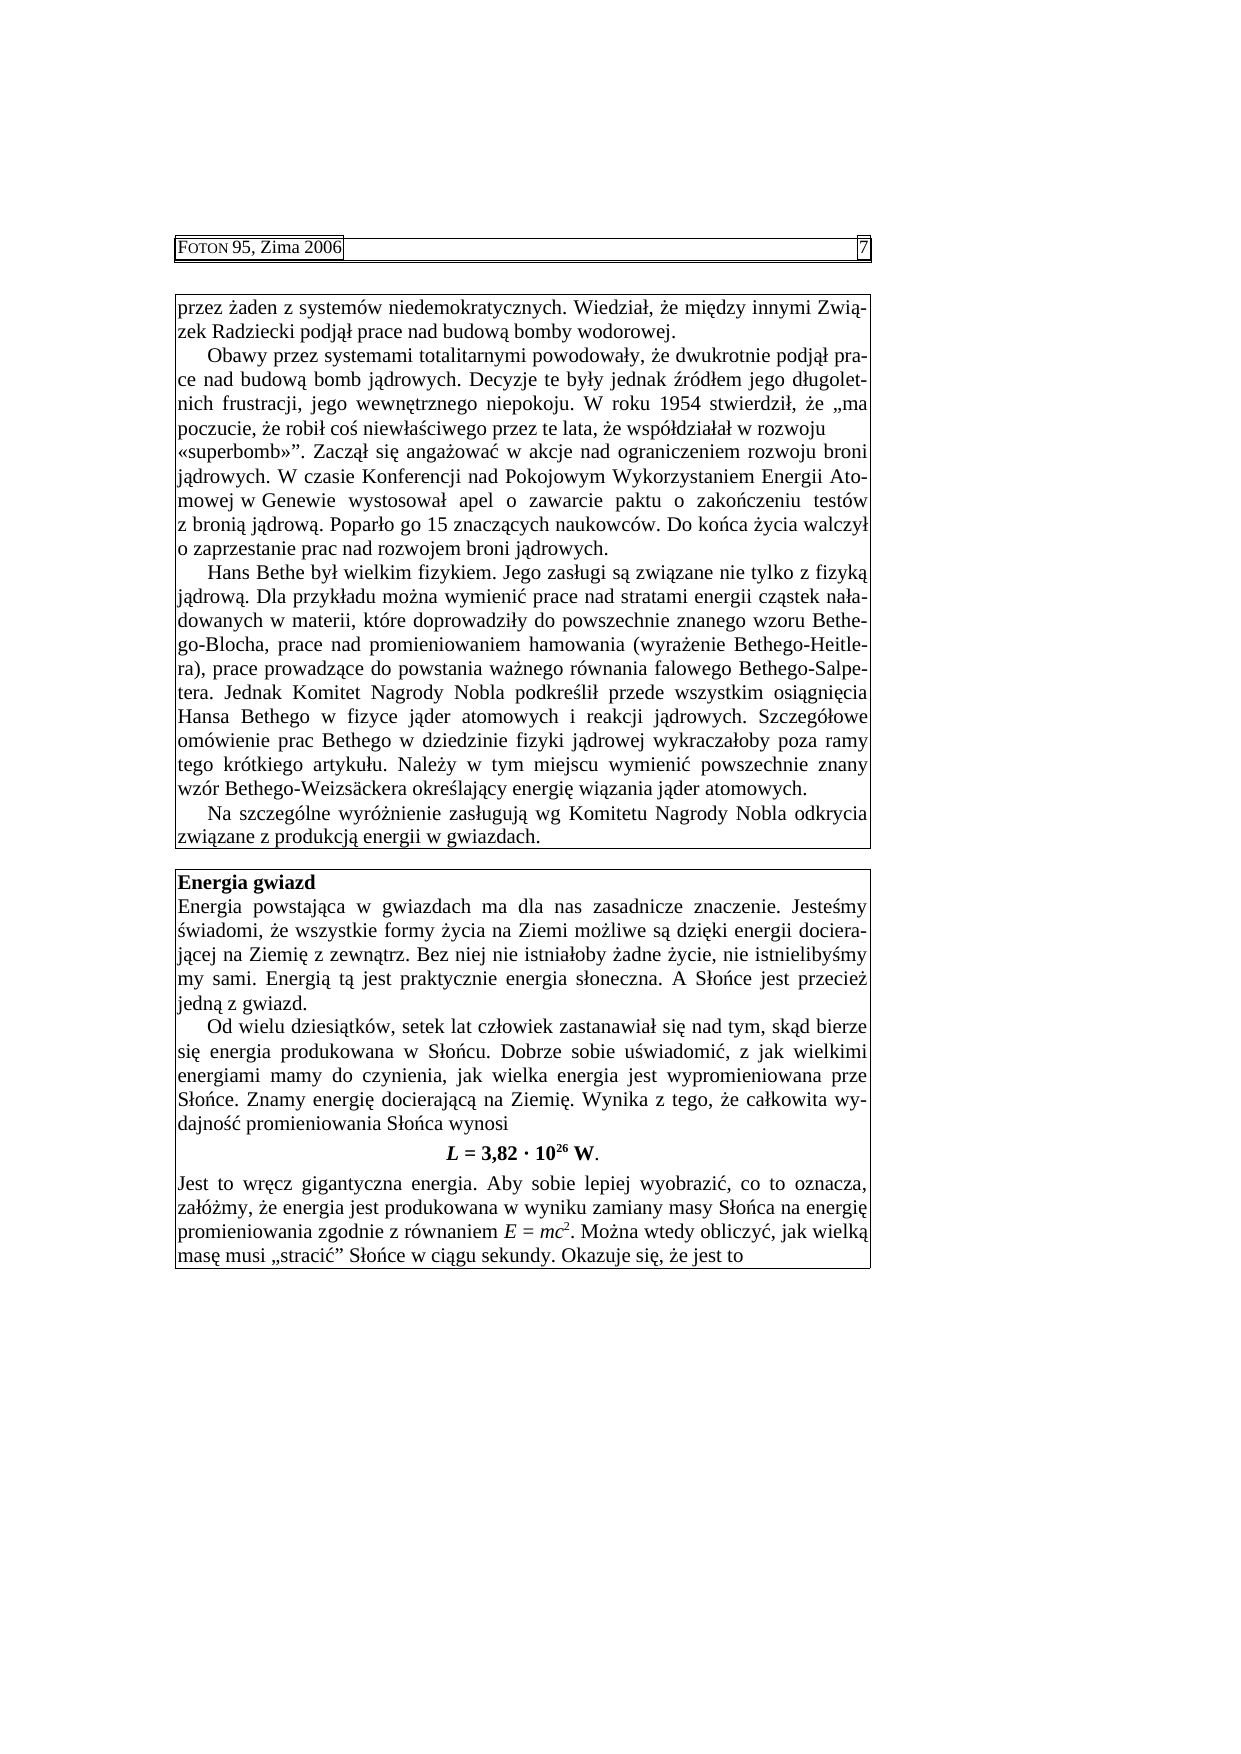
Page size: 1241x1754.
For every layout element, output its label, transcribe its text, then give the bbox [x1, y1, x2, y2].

text Na szczególne wyróżnienie zasługują wg Komitetu Nagrody Nobla odkrycia związane z produkcją energii w gwiazdach. [177, 800, 868, 848]
text «superbomb»”. Zaczął się angażować w akcje nad ograniczeniem rozwoju broni jądrowych. W czasie Konferencji nad Pokojowym Wykorzystaniem Energii Ato- mowej w Genewie wystosował apel o zawarcie paktu o zakończeniu testów z bronią jądrową. Poparło go 15 znaczących naukowców. Do końca życia walczył o zaprzestanie prac nad rozwojem broni jądrowych. [177, 439, 869, 560]
text przez żaden z systemów niedemokratycznych. Wiedział, że między innymi Zwią- zek Radziecki podjął prace nad budową bomby wodorowej. [177, 295, 868, 343]
text Hans Bethe był wielkim fizykiem. Jego zasługi są związane nie tylko z fizyką jądrową. Dla przykładu można wymienić prace nad stratami energii cząstek nała- dowanych w materii, które doprowadziły do powszechnie znanego wzoru Bethe- go-Blocha, prace nad promieniowaniem hamowania (wyrażenie Bethego-Heitle- ra), prace prowadzące do powstania ważnego równania falowego Bethego-Salpe- tera. Jednak Komitet Nagrody Nobla podkreślił przede wszystkim osiągnięcia Hansa Bethego w fizyce jąder atomowych i reakcji jądrowych. Szczegółowe omówienie prac Bethego w dziedzinie fizyki jądrowej wykraczałoby poza ramy tego krótkiego artykułu. Należy w tym miejscu wymienić powszechnie znany wzór Bethego-Weizsäckera określający energię wiązania jąder atomowych. [177, 560, 869, 800]
text L = 3,82 · 1026 W. [446, 1141, 870, 1165]
text Energia gwiazd [177, 870, 870, 894]
text Energia powstająca w gwiazdach ma dla nas zasadnicze znaczenie. Jesteśmy świadomi, że wszystkie formy życia na Ziemi możliwe są dzięki energii dociera- jącej na Ziemię z zewnątrz. Bez niej nie istniałoby żadne życie, nie istnielibyśmy my sami. Energią tą jest praktycznie energia słoneczna. A Słońce jest przecież jedną z gwiazd. [177, 894, 868, 1014]
text Jest to wręcz gigantyczna energia. Aby sobie lepiej wyobrazić, co to oznacza, załóżmy, że energia jest produkowana w wyniku zamiany masy Słońca na energię promieniowania zgodnie z równaniem E = mc2. Można wtedy obliczyć, jak wielką masę musi „stracić” Słońce w ciągu sekundy. Okazuje się, że jest to [177, 1171, 868, 1267]
text 7 [859, 239, 870, 257]
text Obawy przez systemami totalitarnymi powodowały, że dwukrotnie podjął pra- ce nad budową bomb jądrowych. Decyzje te były jednak źródłem jego długolet- nich frustracji, jego wewnętrznego niepokoju. W roku 1954 stwierdził, że „ma poczucie, że robił coś niewłaściwego przez te lata, że współdziałał w rozwoju [177, 343, 868, 439]
text Od wielu dziesiątków, setek lat człowiek zastanawiał się nad tym, skąd bierze się energia produkowana w Słońcu. Dobrze sobie uświadomić, z jak wielkimi energiami mamy do czynienia, jak wielka energia jest wypromieniowana prze Słońce. Znamy energię docierającą na Ziemię. Wynika z tego, że całkowita wy- dajność promieniowania Słońca wynosi [177, 1014, 868, 1135]
text FOTON 95, Zima 2006 [177, 239, 343, 257]
